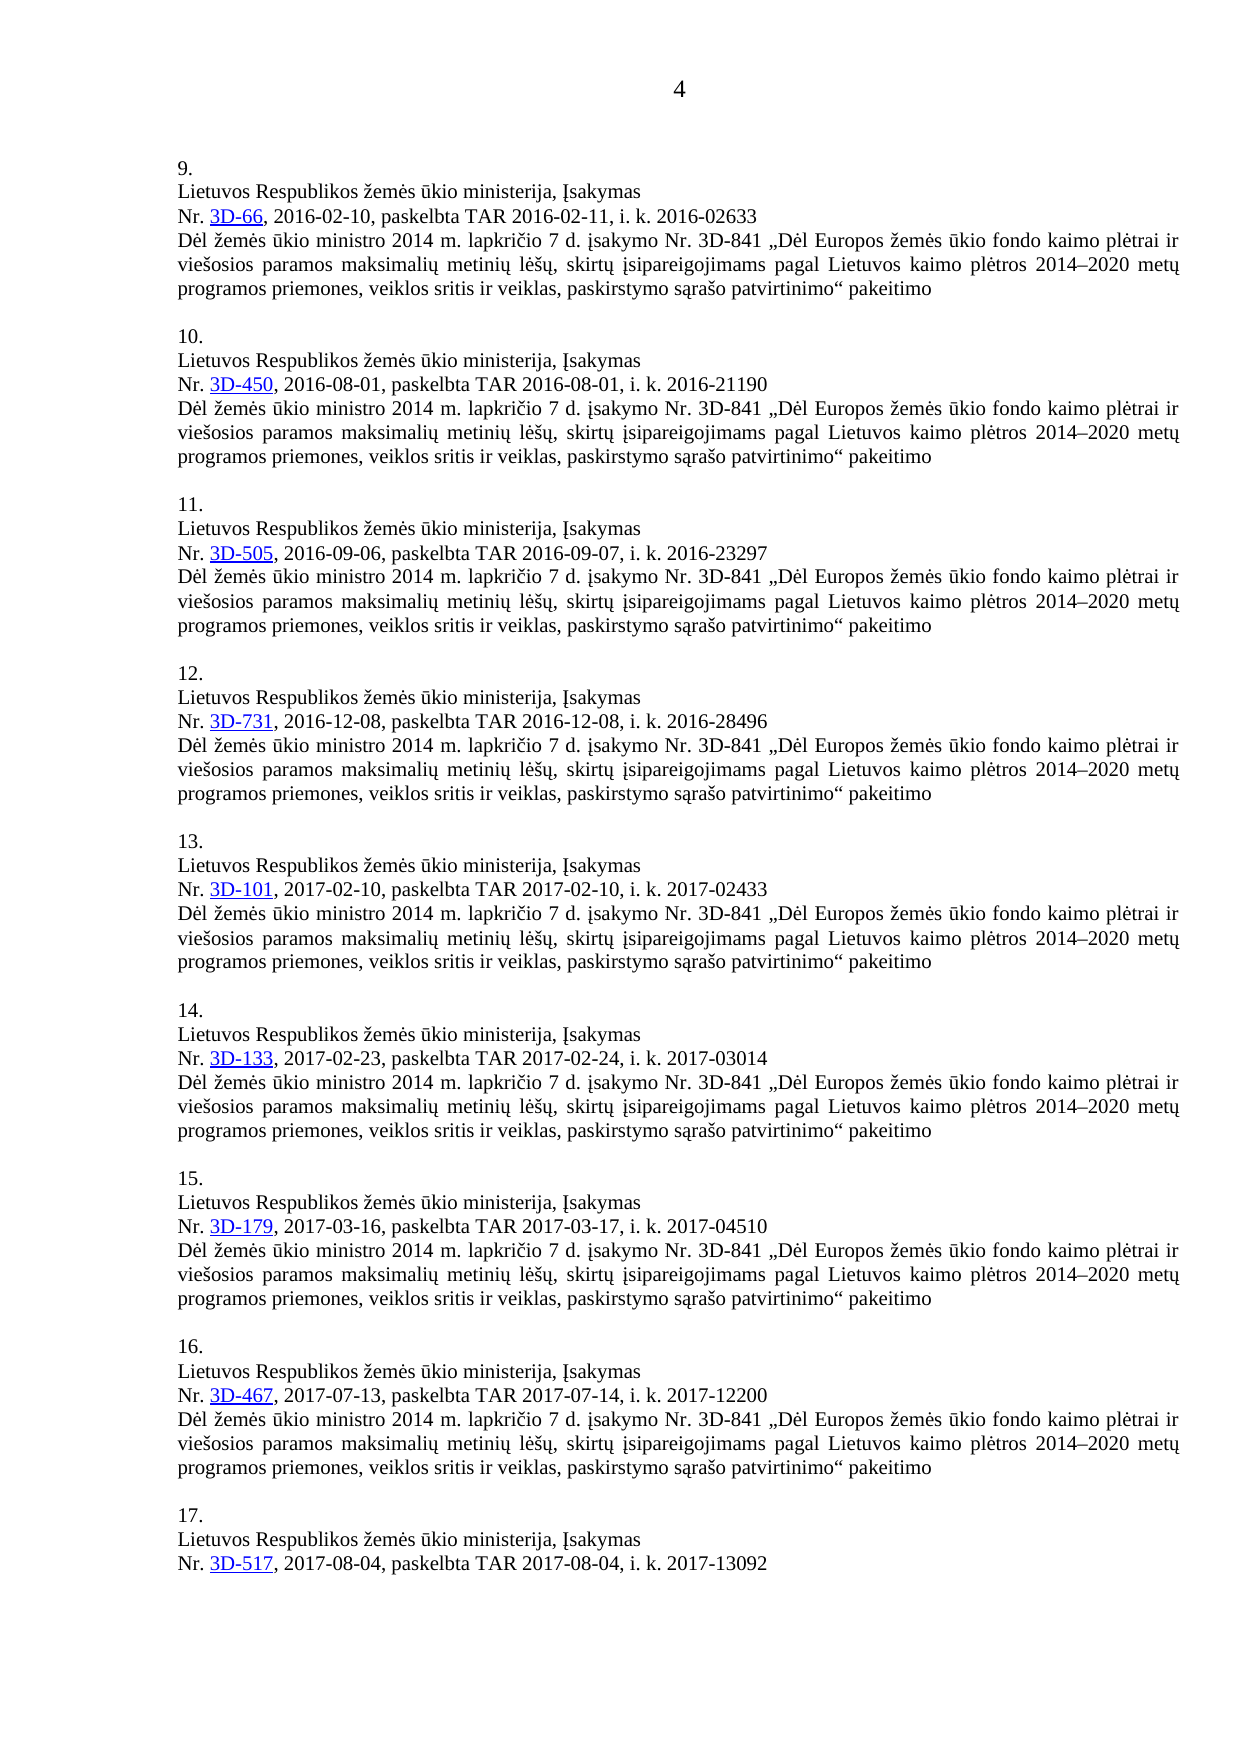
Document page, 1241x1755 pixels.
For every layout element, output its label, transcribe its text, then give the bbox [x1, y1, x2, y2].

text Lietuvos Respublikos žemės ūkio ministerija, Įsakymas [177, 685, 1181, 709]
text Lietuvos Respublikos žemės ūkio ministerija, Įsakymas [177, 1527, 1181, 1551]
text Nr. 3D-517, 2017-08-04, paskelbta TAR 2017-08-04, i. k. 2017-13092 [177, 1551, 1181, 1575]
text Lietuvos Respublikos žemės ūkio ministerija, Įsakymas [177, 853, 1181, 877]
text Nr. 3D-505, 2016-09-06, paskelbta TAR 2016-09-07, i. k. 2016-23297 [177, 540, 1181, 564]
text Dėl žemės ūkio ministro 2014 m. lapkričio 7 d. įsakymo Nr. 3D-841 „Dėl Europos žemės ūkio fondo kaimo plėtrai ir viešosios paramos maksimalių metinių lėšų, skirtų įsipareigojimams pagal Lietuvos kaimo plėtros 2014–2020 metų programos priemones, veiklos sritis ir veiklas, paskirstymo sąrašo patvirtinimo“ pakeitimo [177, 396, 1181, 468]
text Dėl žemės ūkio ministro 2014 m. lapkričio 7 d. įsakymo Nr. 3D-841 „Dėl Europos žemės ūkio fondo kaimo plėtrai ir viešosios paramos maksimalių metinių lėšų, skirtų įsipareigojimams pagal Lietuvos kaimo plėtros 2014–2020 metų programos priemones, veiklos sritis ir veiklas, paskirstymo sąrašo patvirtinimo“ pakeitimo [177, 733, 1181, 805]
text 14. [177, 998, 1181, 1022]
text Lietuvos Respublikos žemės ūkio ministerija, Įsakymas [177, 1022, 1181, 1046]
text Dėl žemės ūkio ministro 2014 m. lapkričio 7 d. įsakymo Nr. 3D-841 „Dėl Europos žemės ūkio fondo kaimo plėtrai ir viešosios paramos maksimalių metinių lėšų, skirtų įsipareigojimams pagal Lietuvos kaimo plėtros 2014–2020 metų programos priemones, veiklos sritis ir veiklas, paskirstymo sąrašo patvirtinimo“ pakeitimo [177, 564, 1181, 637]
text Nr. 3D-66, 2016-02-10, paskelbta TAR 2016-02-11, i. k. 2016-02633 [177, 203, 1181, 228]
text 16. [177, 1334, 1181, 1358]
text Dėl žemės ūkio ministro 2014 m. lapkričio 7 d. įsakymo Nr. 3D-841 „Dėl Europos žemės ūkio fondo kaimo plėtrai ir viešosios paramos maksimalių metinių lėšų, skirtų įsipareigojimams pagal Lietuvos kaimo plėtros 2014–2020 metų programos priemones, veiklos sritis ir veiklas, paskirstymo sąrašo patvirtinimo“ pakeitimo [177, 1070, 1181, 1142]
text Lietuvos Respublikos žemės ūkio ministerija, Įsakymas [177, 348, 1181, 372]
text Lietuvos Respublikos žemės ūkio ministerija, Įsakymas [177, 1358, 1181, 1383]
text Nr. 3D-450, 2016-08-01, paskelbta TAR 2016-08-01, i. k. 2016-21190 [177, 372, 1181, 396]
text Lietuvos Respublikos žemės ūkio ministerija, Įsakymas [177, 1190, 1181, 1214]
text Lietuvos Respublikos žemės ūkio ministerija, Įsakymas [177, 516, 1181, 540]
text 13. [177, 829, 1181, 853]
text Lietuvos Respublikos žemės ūkio ministerija, Įsakymas [177, 179, 1181, 203]
text 12. [177, 661, 1181, 685]
text Dėl žemės ūkio ministro 2014 m. lapkričio 7 d. įsakymo Nr. 3D-841 „Dėl Europos žemės ūkio fondo kaimo plėtrai ir viešosios paramos maksimalių metinių lėšų, skirtų įsipareigojimams pagal Lietuvos kaimo plėtros 2014–2020 metų programos priemones, veiklos sritis ir veiklas, paskirstymo sąrašo patvirtinimo“ pakeitimo [177, 228, 1181, 300]
text Nr. 3D-179, 2017-03-16, paskelbta TAR 2017-03-17, i. k. 2017-04510 [177, 1214, 1181, 1238]
text Dėl žemės ūkio ministro 2014 m. lapkričio 7 d. įsakymo Nr. 3D-841 „Dėl Europos žemės ūkio fondo kaimo plėtrai ir viešosios paramos maksimalių metinių lėšų, skirtų įsipareigojimams pagal Lietuvos kaimo plėtros 2014–2020 metų programos priemones, veiklos sritis ir veiklas, paskirstymo sąrašo patvirtinimo“ pakeitimo [177, 901, 1181, 973]
text Nr. 3D-133, 2017-02-23, paskelbta TAR 2017-02-24, i. k. 2017-03014 [177, 1046, 1181, 1070]
text Dėl žemės ūkio ministro 2014 m. lapkričio 7 d. įsakymo Nr. 3D-841 „Dėl Europos žemės ūkio fondo kaimo plėtrai ir viešosios paramos maksimalių metinių lėšų, skirtų įsipareigojimams pagal Lietuvos kaimo plėtros 2014–2020 metų programos priemones, veiklos sritis ir veiklas, paskirstymo sąrašo patvirtinimo“ pakeitimo [177, 1407, 1181, 1479]
text Nr. 3D-101, 2017-02-10, paskelbta TAR 2017-02-10, i. k. 2017-02433 [177, 877, 1181, 901]
text 15. [177, 1166, 1181, 1190]
text Nr. 3D-467, 2017-07-13, paskelbta TAR 2017-07-14, i. k. 2017-12200 [177, 1383, 1181, 1407]
text Dėl žemės ūkio ministro 2014 m. lapkričio 7 d. įsakymo Nr. 3D-841 „Dėl Europos žemės ūkio fondo kaimo plėtrai ir viešosios paramos maksimalių metinių lėšų, skirtų įsipareigojimams pagal Lietuvos kaimo plėtros 2014–2020 metų programos priemones, veiklos sritis ir veiklas, paskirstymo sąrašo patvirtinimo“ pakeitimo [177, 1238, 1181, 1310]
text Nr. 3D-731, 2016-12-08, paskelbta TAR 2016-12-08, i. k. 2016-28496 [177, 709, 1181, 733]
text 17. [177, 1503, 1181, 1527]
text 11. [177, 492, 1181, 516]
text 9. [177, 155, 1181, 179]
text 10. [177, 324, 1181, 348]
